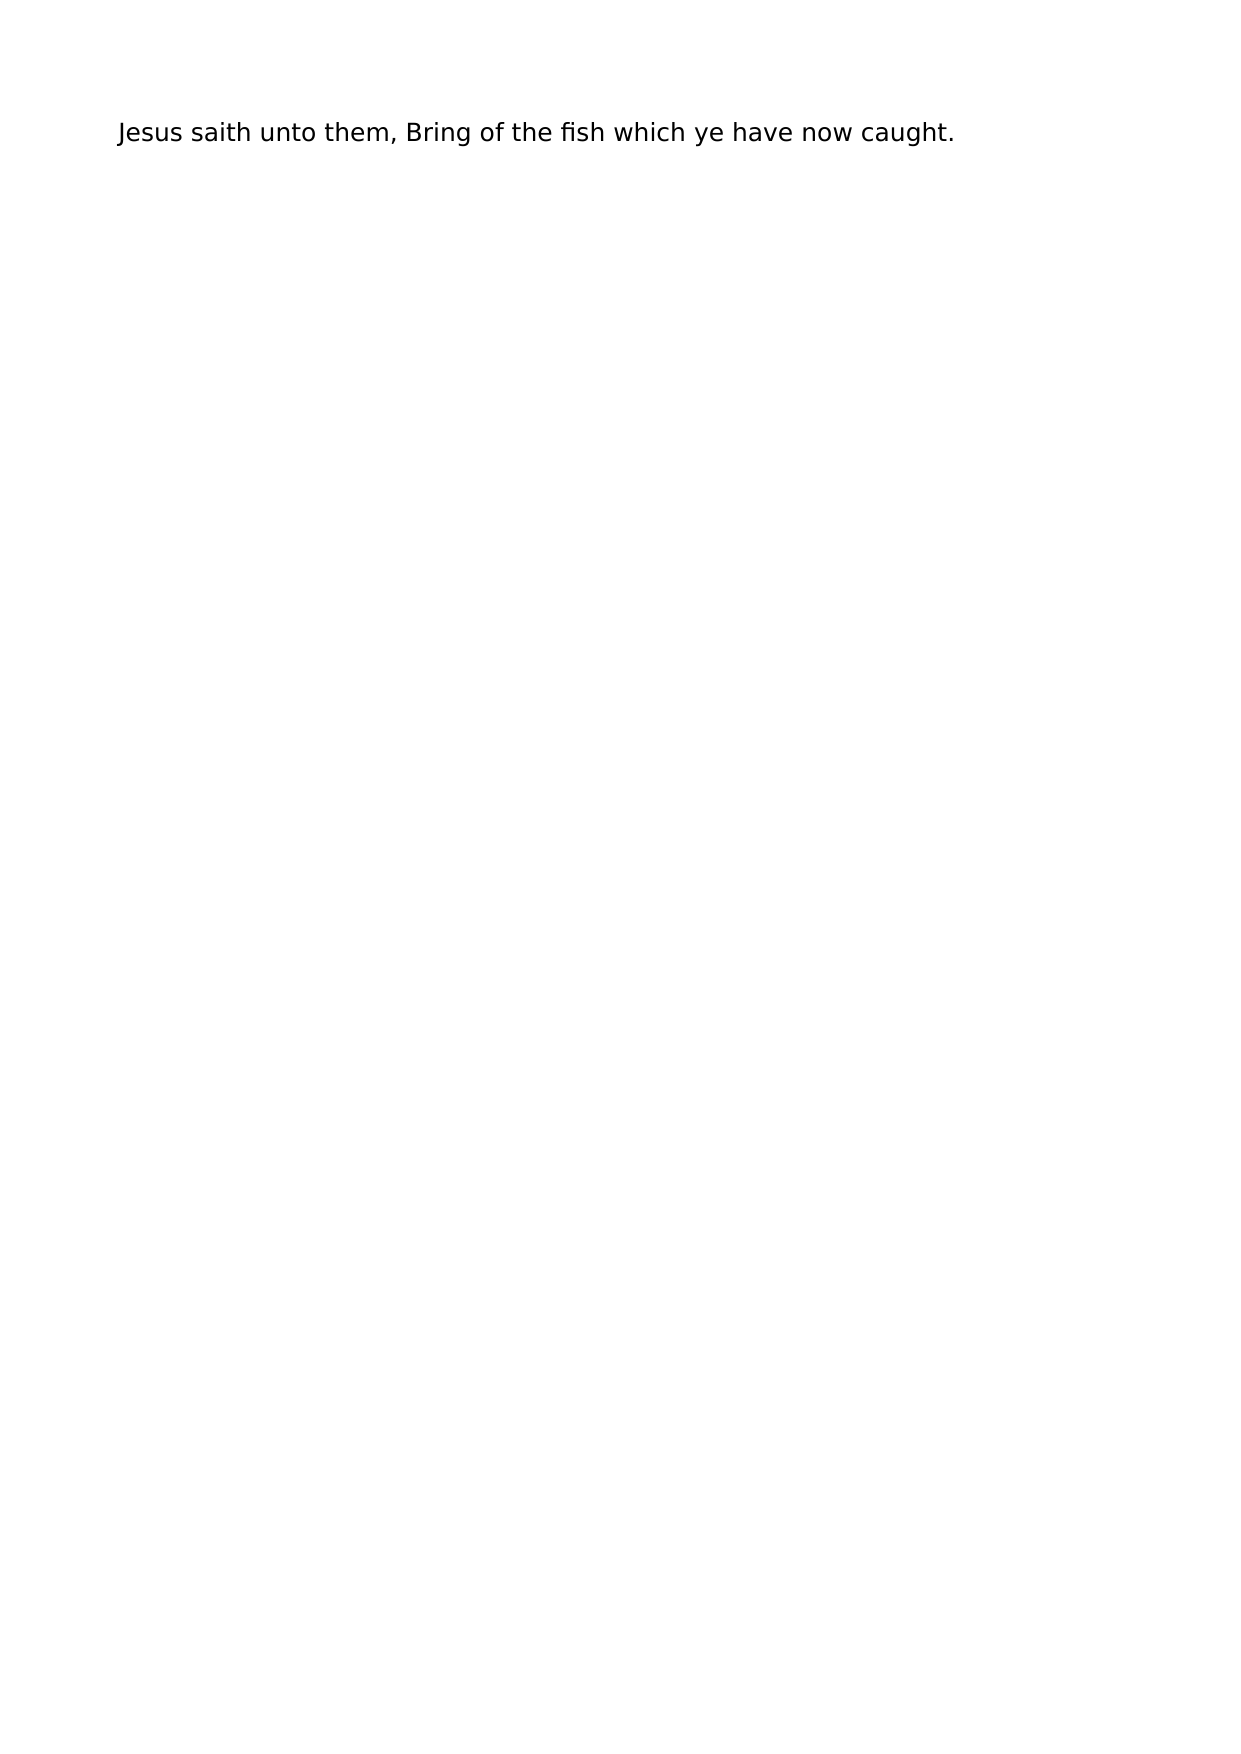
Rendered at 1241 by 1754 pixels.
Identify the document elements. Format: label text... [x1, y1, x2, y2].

text Jesus saith unto them, Bring of the fish which ye have now caught. [118, 118, 1122, 147]
